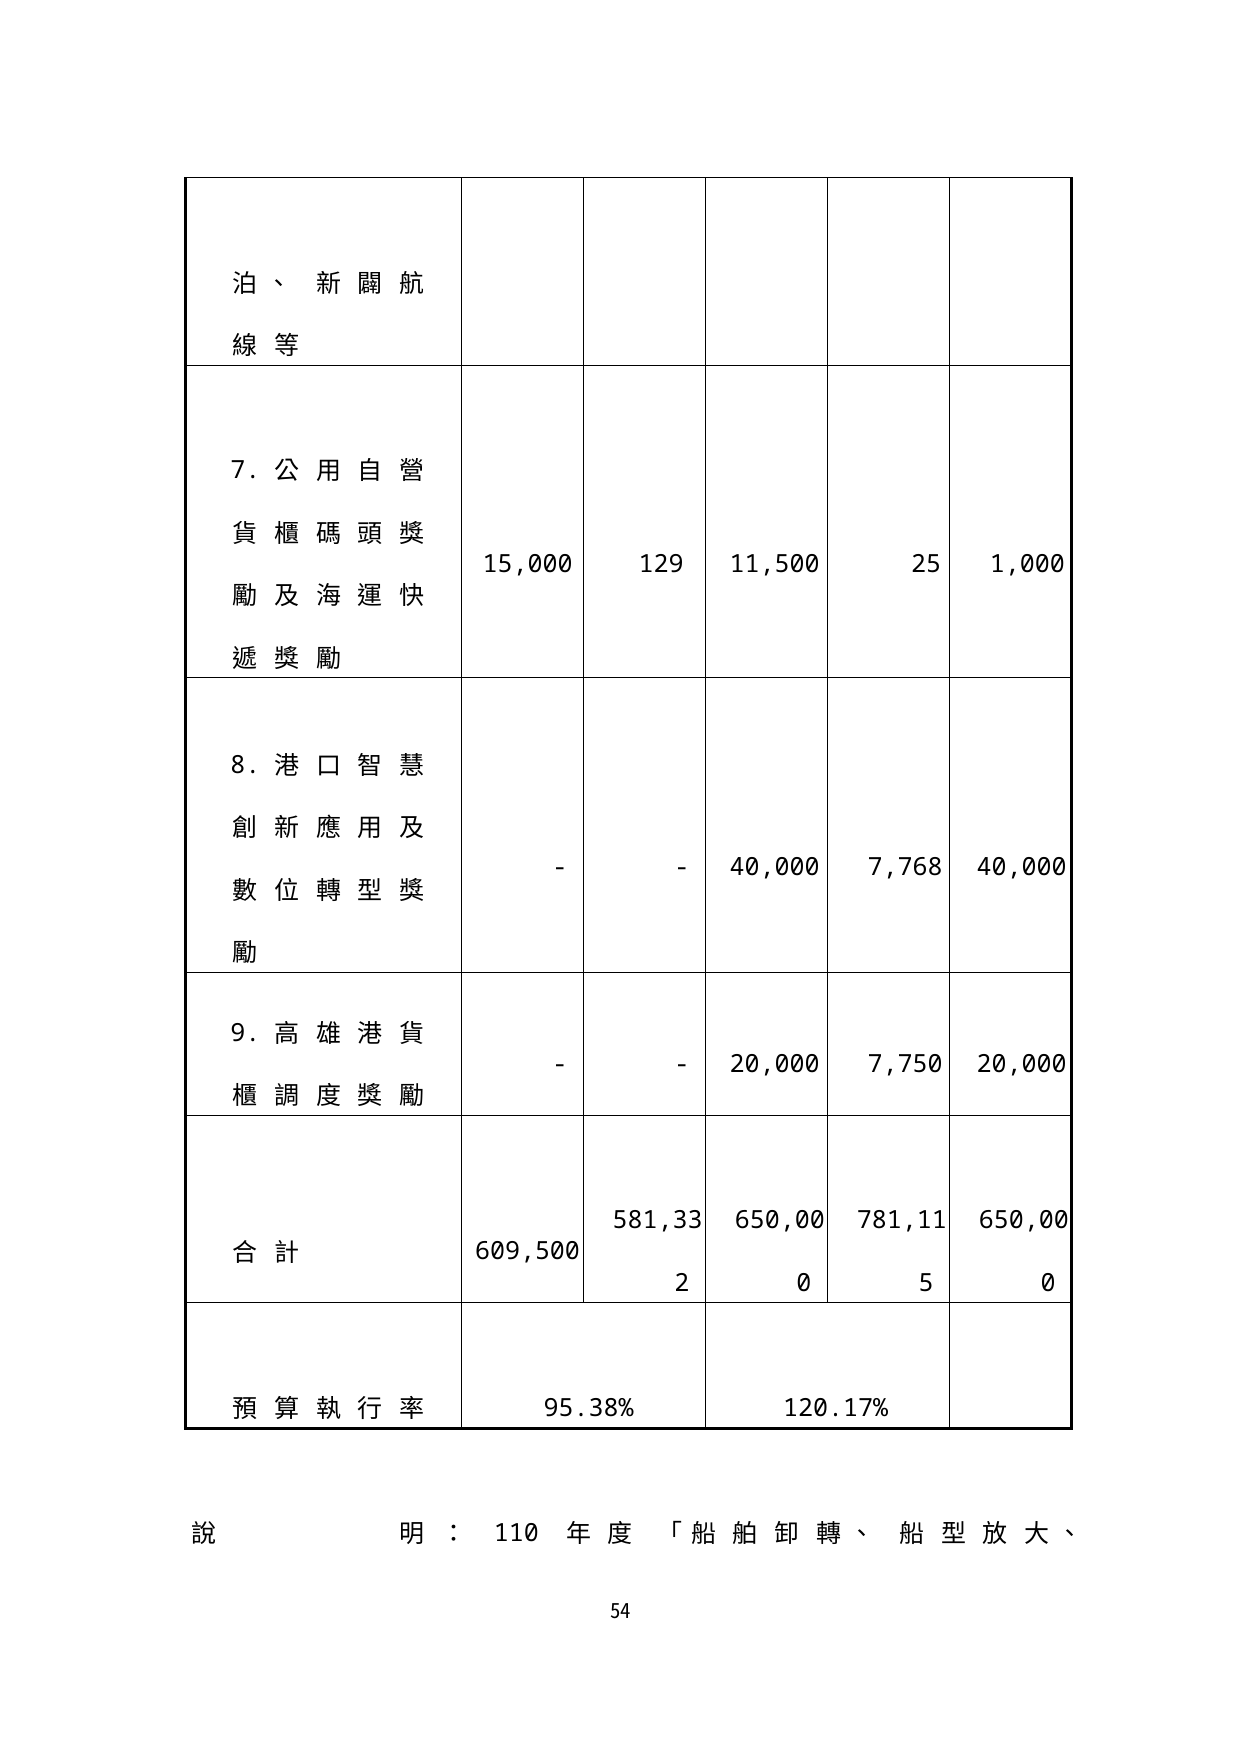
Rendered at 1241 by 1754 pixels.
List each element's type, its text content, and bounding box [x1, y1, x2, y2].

table_cell [462, 178, 583, 365]
table_cell [584, 178, 705, 365]
table_cell 120.17% [706, 1303, 949, 1427]
table_cell 泊、新闢航線等 [187, 178, 461, 365]
table_cell 20,000 [950, 973, 1070, 1115]
table_cell 25 [828, 366, 949, 677]
table_cell 95.38% [462, 1303, 705, 1427]
table_cell 781,115 [828, 1116, 949, 1302]
text 說 明：110年度「船舶卸轉、船型放大、港內移泊、新闢航線等」有部分項目為跨年度尚未完成結算。 [182, 1490, 1058, 1552]
table_cell [828, 178, 949, 365]
table_cell - [462, 678, 583, 972]
table_cell 20,000 [706, 973, 827, 1115]
table_cell [950, 1303, 1070, 1427]
table_cell - [584, 973, 705, 1115]
table_cell 9.高雄港貨櫃調度獎勵 [187, 973, 461, 1115]
table_cell 40,000 [706, 678, 827, 972]
table_cell [706, 178, 827, 365]
table_cell - [462, 973, 583, 1115]
table_cell 581,332 [584, 1116, 705, 1302]
table_cell 11,500 [706, 366, 827, 677]
table_cell 1,000 [950, 366, 1070, 677]
table_cell 合計 [187, 1116, 461, 1302]
table_cell 609,500 [462, 1116, 583, 1302]
table_cell [950, 178, 1070, 365]
table_cell - [584, 678, 705, 972]
table_cell 40,000 [950, 678, 1070, 972]
table_cell 8.港口智慧創新應用及數位轉型獎勵 [187, 678, 461, 972]
table_cell 7,750 [828, 973, 949, 1115]
table_cell 7.公用自營貨櫃碼頭獎勵及海運快遞獎勵 [187, 366, 461, 677]
table_cell 129 [584, 366, 705, 677]
table_cell 650,000 [706, 1116, 827, 1302]
table_cell 650,000 [950, 1116, 1070, 1302]
table_cell 15,000 [462, 366, 583, 677]
table_cell 預算執行率 [187, 1303, 461, 1427]
table_cell 7,768 [828, 678, 949, 972]
